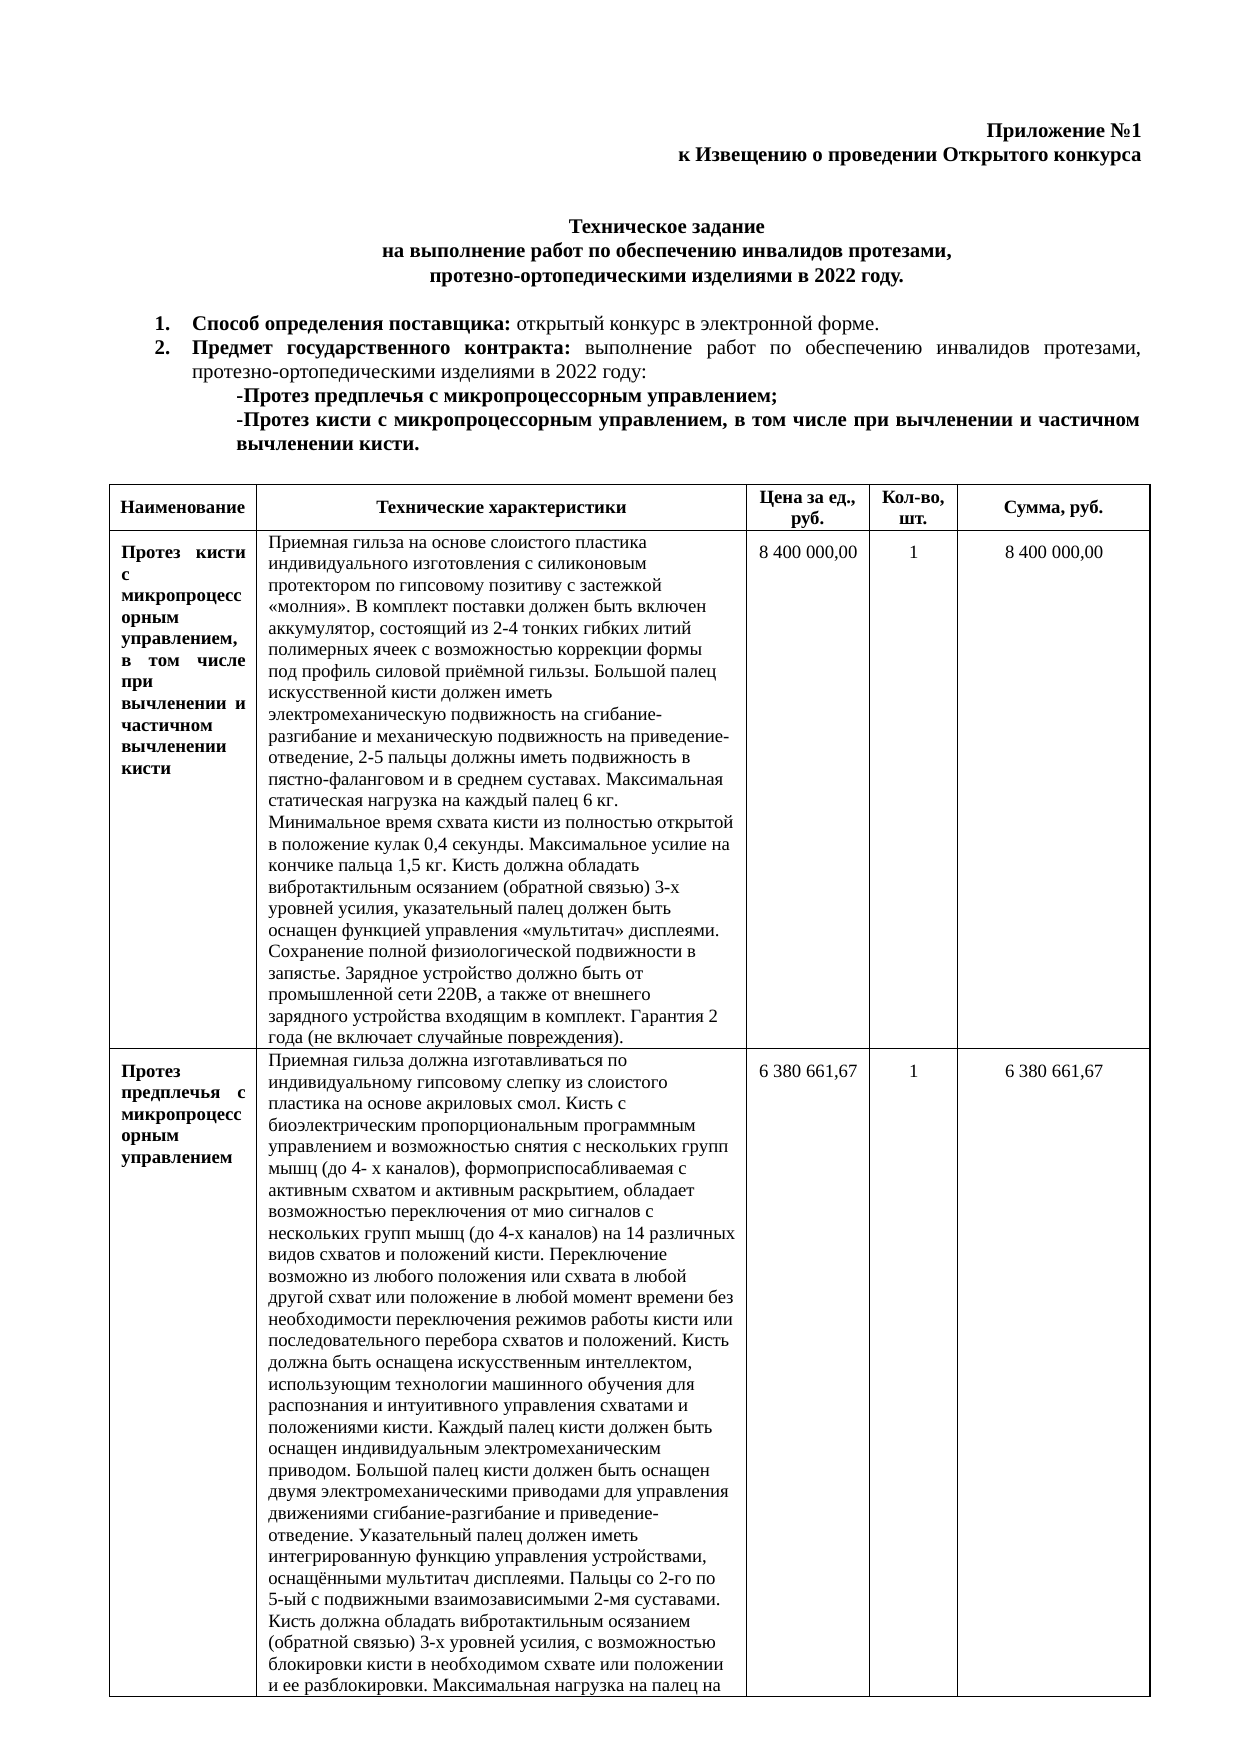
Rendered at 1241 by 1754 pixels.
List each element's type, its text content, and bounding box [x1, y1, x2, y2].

text Приложение №1 [118, 118, 1142, 142]
table_cell Протез кисти с микропроцессорным управлением, в том числе при вычленении и частичном вычленении кисти [110, 531, 256, 1048]
table_header Наименование [110, 485, 256, 529]
table_header Технические характеристики [257, 485, 746, 529]
table_cell 1 [870, 531, 957, 1048]
table_cell 6 380 661,67 [747, 1049, 869, 1696]
table_cell 1 [870, 1049, 957, 1696]
text на выполнение работ по обеспечению инвалидов протезами, [118, 238, 1142, 262]
table_header Сумма, руб. [958, 485, 1149, 529]
table_header Кол-во, шт. [870, 485, 957, 529]
text -Протез предплечья с микропроцессорным управлением; [236, 383, 1142, 407]
table_cell Приемная гильза на основе слоистого пластика индивидуального изготовления с силиконовым протектором по гипсовому позитиву с застежкой «молния». В комплект поставки должен быть включен аккумулятор, состоящий из 2-4 тонких гибких литий полимерных ячеек с возможностью коррекции формы под профиль силовой приёмной гильзы. Большой палец искусственной кисти должен иметь электромеханическую подвижность на сгибание- разгибание и механическую подвижность на приведение-отведение, 2-5 пальцы должны иметь подвижность в пястно-фаланговом и в среднем суставах. Максимальная статическая нагрузка на каждый палец 6 кг. Минимальное время схвата кисти из полностью открытой в положение кулак 0,4 секунды. Максимальное усилие на кончике пальца 1,5 кг. Кисть должна обладать вибротактильным осязанием (обратной связью) 3-х уровней усилия, указательный палец должен быть оснащен функцией управления «мультитач» дисплеями. Сохранение полной физиологической подвижности в запястье. Зарядное устройство должно быть от промышленной сети 220В, а также от внешнего зарядного устройства входящим в комплект. Гарантия 2 года (не включает случайные повреждения). [257, 531, 746, 1048]
list Предмет государственного контракта: выполнение работ по обеспечению инвалидов протезами, протезно-ортопедическими изделиями в 2022 году: [154, 335, 1142, 383]
text -Протез кисти с микропроцессорным управлением, в том числе при вычленении и частичном вычленении кисти. [236, 407, 1142, 455]
table_cell 6 380 661,67 [958, 1049, 1149, 1696]
text к Извещению о проведении Открытого конкурса [118, 142, 1142, 166]
text протезно-ортопедическими изделиями в 2022 году. [118, 262, 1142, 287]
table_header Цена за ед., руб. [747, 485, 869, 529]
table_cell Приемная гильза должна изготавливаться по индивидуальному гипсовому слепку из слоистого пластика на основе акриловых смол. Кисть с биоэлектрическим пропорциональным программным управлением и возможностью снятия с нескольких групп мышц (до 4- х каналов), формоприспосабливаемая с активным схватом и активным раскрытием, обладает возможностью переключения от мио сигналов с нескольких групп мышц (до 4-х каналов) на 14 различных видов схватов и положений кисти. Переключение возможно из любого положения или схвата в любой другой схват или положение в любой момент времени без необходимости переключения режимов работы кисти или последовательного перебора схватов и положений. Кисть должна быть оснащена искусственным интеллектом, использующим технологии машинного обучения для распознания и интуитивного управления схватами и положениями кисти. Каждый палец кисти должен быть оснащен индивидуальным электромеханическим приводом. Большой палец кисти должен быть оснащен двумя электромеханическими приводами для управления движениями сгибание-разгибание и приведение-отведение. Указательный палец должен иметь интегрированную функцию управления устройствами, оснащёнными мультитач дисплеями. Пальцы со 2-го по 5-ый с подвижными взаимозависимыми 2-мя суставами. Кисть должна обладать вибротактильным осязанием (обратной связью) 3-х уровней усилия, с возможностью блокировки кисти в необходимом схвате или положении и ее разблокировки. Максимальная нагрузка на палец на [257, 1049, 746, 1696]
table_cell 8 400 000,00 [747, 531, 869, 1048]
text Техническое задание [118, 214, 1142, 238]
table_cell Протез предплечья с микропроцессорным управлением [110, 1049, 256, 1696]
list Способ определения поставщика: открытый конкурс в электронной форме. [154, 311, 1142, 335]
table_cell 8 400 000,00 [958, 531, 1149, 1048]
